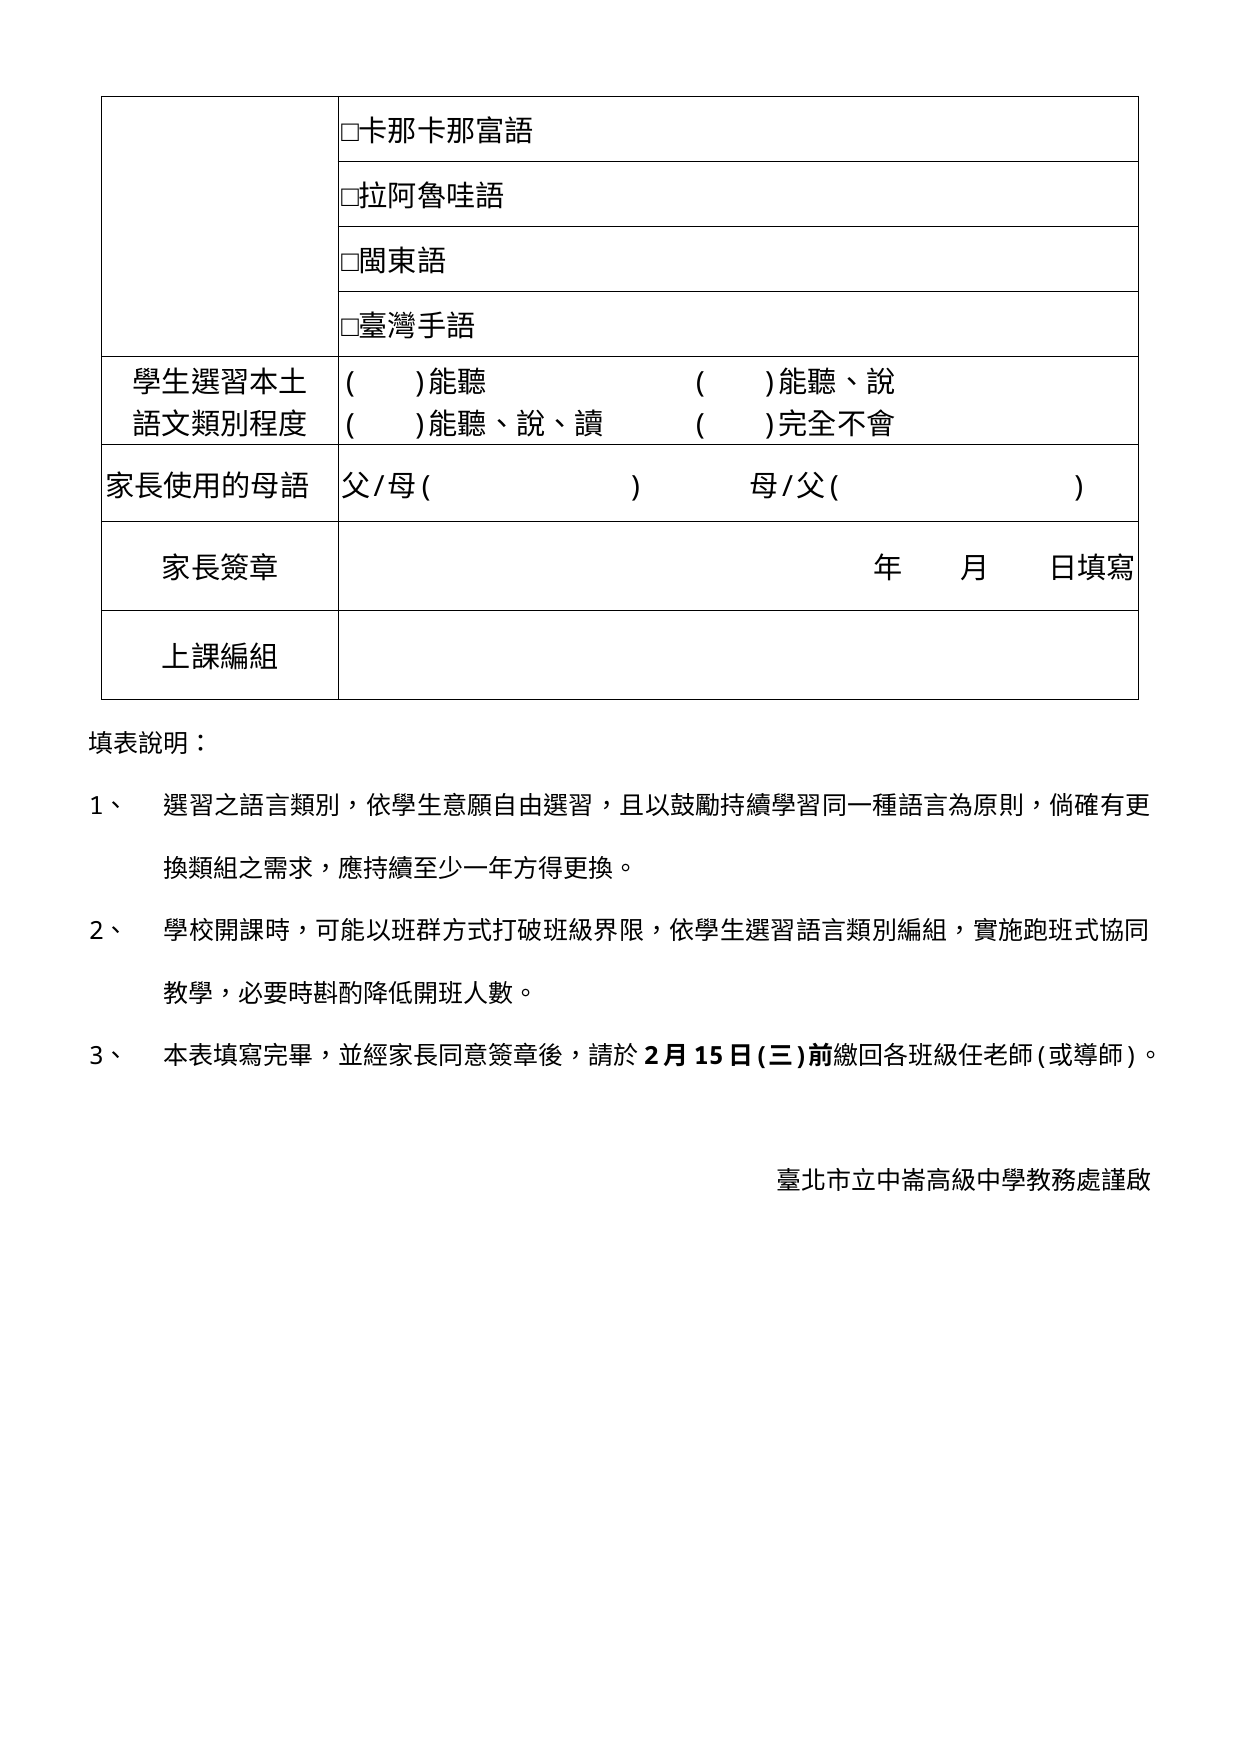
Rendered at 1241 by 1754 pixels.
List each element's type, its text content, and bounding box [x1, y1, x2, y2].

list 選習之語言類別，依學生意願自由選習，且以鼓勵持續學習同一種語言為原則，倘確有更換類組之需求，應持續至少一年方得更換。 [89, 762, 1152, 887]
table_cell □閩東語 [339, 227, 1138, 291]
table_cell 上課編組 [102, 611, 338, 698]
list 學校開課時，可能以班群方式打破班級界限，依學生選習語言類別編組，實施跑班式協同教學，必要時斟酌降低開班人數。 [89, 887, 1152, 1012]
list 本表填寫完畢，並經家長同意簽章後，請於2月15日(三)前繳回各班級任老師(或導師)。 [89, 1012, 1152, 1074]
table_cell [339, 611, 1138, 698]
table_cell ( )能聽 ( )能聽、說 ( )能聽、說、讀 ( )完全不會 [339, 357, 1138, 444]
table_cell □臺灣手語 [339, 292, 1138, 356]
table_cell 家長使用的母語 [102, 445, 338, 521]
table_cell 家長簽章 [102, 522, 338, 610]
text 臺北市立中崙高級中學教務處謹啟 [89, 1137, 1152, 1199]
table_cell □拉阿魯哇語 [339, 162, 1138, 226]
table_cell 年 月 日填寫 [339, 522, 1138, 610]
text 填表說明： [89, 699, 1152, 762]
table_cell 父/母( ) 母/父( ) [339, 445, 1138, 521]
table_cell □卡那卡那富語 [339, 97, 1138, 161]
table_cell 學生選習本土 語文類別程度 [102, 357, 338, 444]
table_cell [102, 97, 338, 356]
